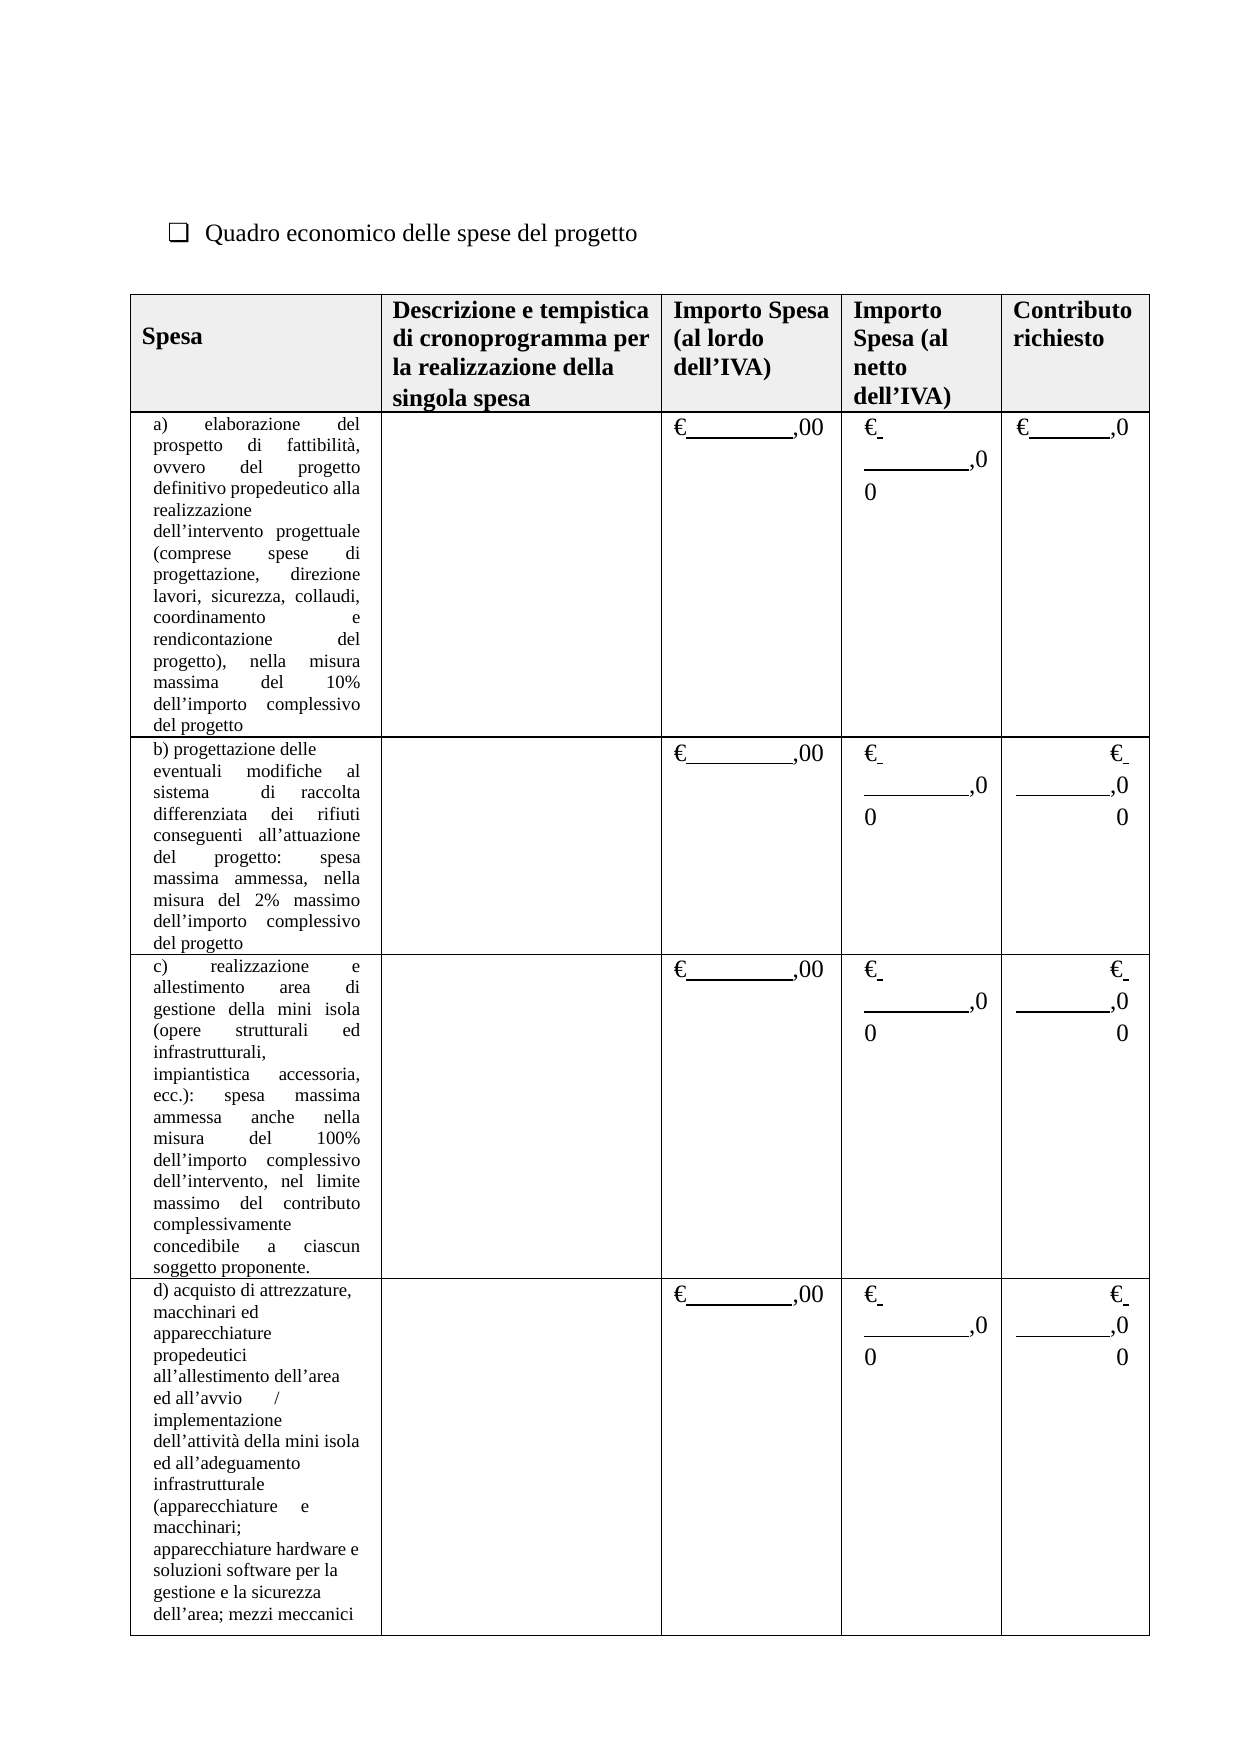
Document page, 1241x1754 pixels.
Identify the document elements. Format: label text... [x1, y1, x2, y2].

table_header [382, 738, 661, 953]
table_cell € ,00 [662, 955, 841, 1278]
table_cell a) elaborazione del prospetto di fattibilità, ovvero del progetto definitivo propedeutico alla realizzazione dell’intervento progettuale (comprese spese di progettazione, direzione lavori, sicurezza, collaudi, coordinamento e rendicontazione del progetto), nella misura massima del 10% dell’importo complessivo del progetto [131, 413, 381, 736]
table_header € ,00 [842, 738, 1001, 953]
table_cell € ,00 [842, 413, 1001, 736]
table_cell € ,00 [1002, 1279, 1149, 1635]
table_cell [382, 1279, 661, 1635]
table_cell d) acquisto di attrezzature, macchinari ed apparecchiature propedeutici all’allestimento dell’area ed all’avvio / implementazione dell’attività della mini isola ed all’adeguamento infrastrutturale (apparecchiature e macchinari; apparecchiature hardware e soluzioni software per la gestione e la sicurezza dell’area; mezzi meccanici [131, 1279, 381, 1635]
table_header € ,00 [662, 738, 841, 953]
table_header Contributo richiesto [1002, 295, 1149, 411]
table_cell € ,0 [1002, 413, 1149, 736]
table_header Descrizione e tempistica di cronoprogramma per la realizzazione della singola spesa [382, 295, 661, 411]
table_cell € ,00 [1002, 955, 1149, 1278]
table_cell [382, 413, 661, 736]
list Quadro economico delle spese del progetto [167, 204, 1122, 255]
table_cell € ,00 [842, 955, 1001, 1278]
table_header b) progettazione delle eventuali modifiche al sistema di raccolta differenziata dei rifiuti conseguenti all’attuazione del progetto: spesa massima ammessa, nella misura del 2% massimo dell’importo complessivo del progetto [131, 738, 381, 953]
table_cell [382, 955, 661, 1278]
table_header Importo Spesa (al lordo dell’IVA) [662, 295, 841, 411]
table_cell € ,00 [842, 1279, 1001, 1635]
table_header Spesa [131, 295, 381, 411]
table_cell c) realizzazione e allestimento area di gestione della mini isola (opere strutturali ed infrastrutturali, impiantistica accessoria, ecc.): spesa massima ammessa anche nella misura del 100% dell’importo complessivo dell’intervento, nel limite massimo del contributo complessivamente concedibile a ciascun soggetto proponente. [131, 955, 381, 1278]
table_header Importo Spesa (al netto dell’IVA) [842, 295, 1001, 411]
table_header € ,00 [1002, 738, 1149, 953]
table_cell € ,00 [662, 1279, 841, 1635]
table_cell € ,00 [662, 413, 841, 736]
